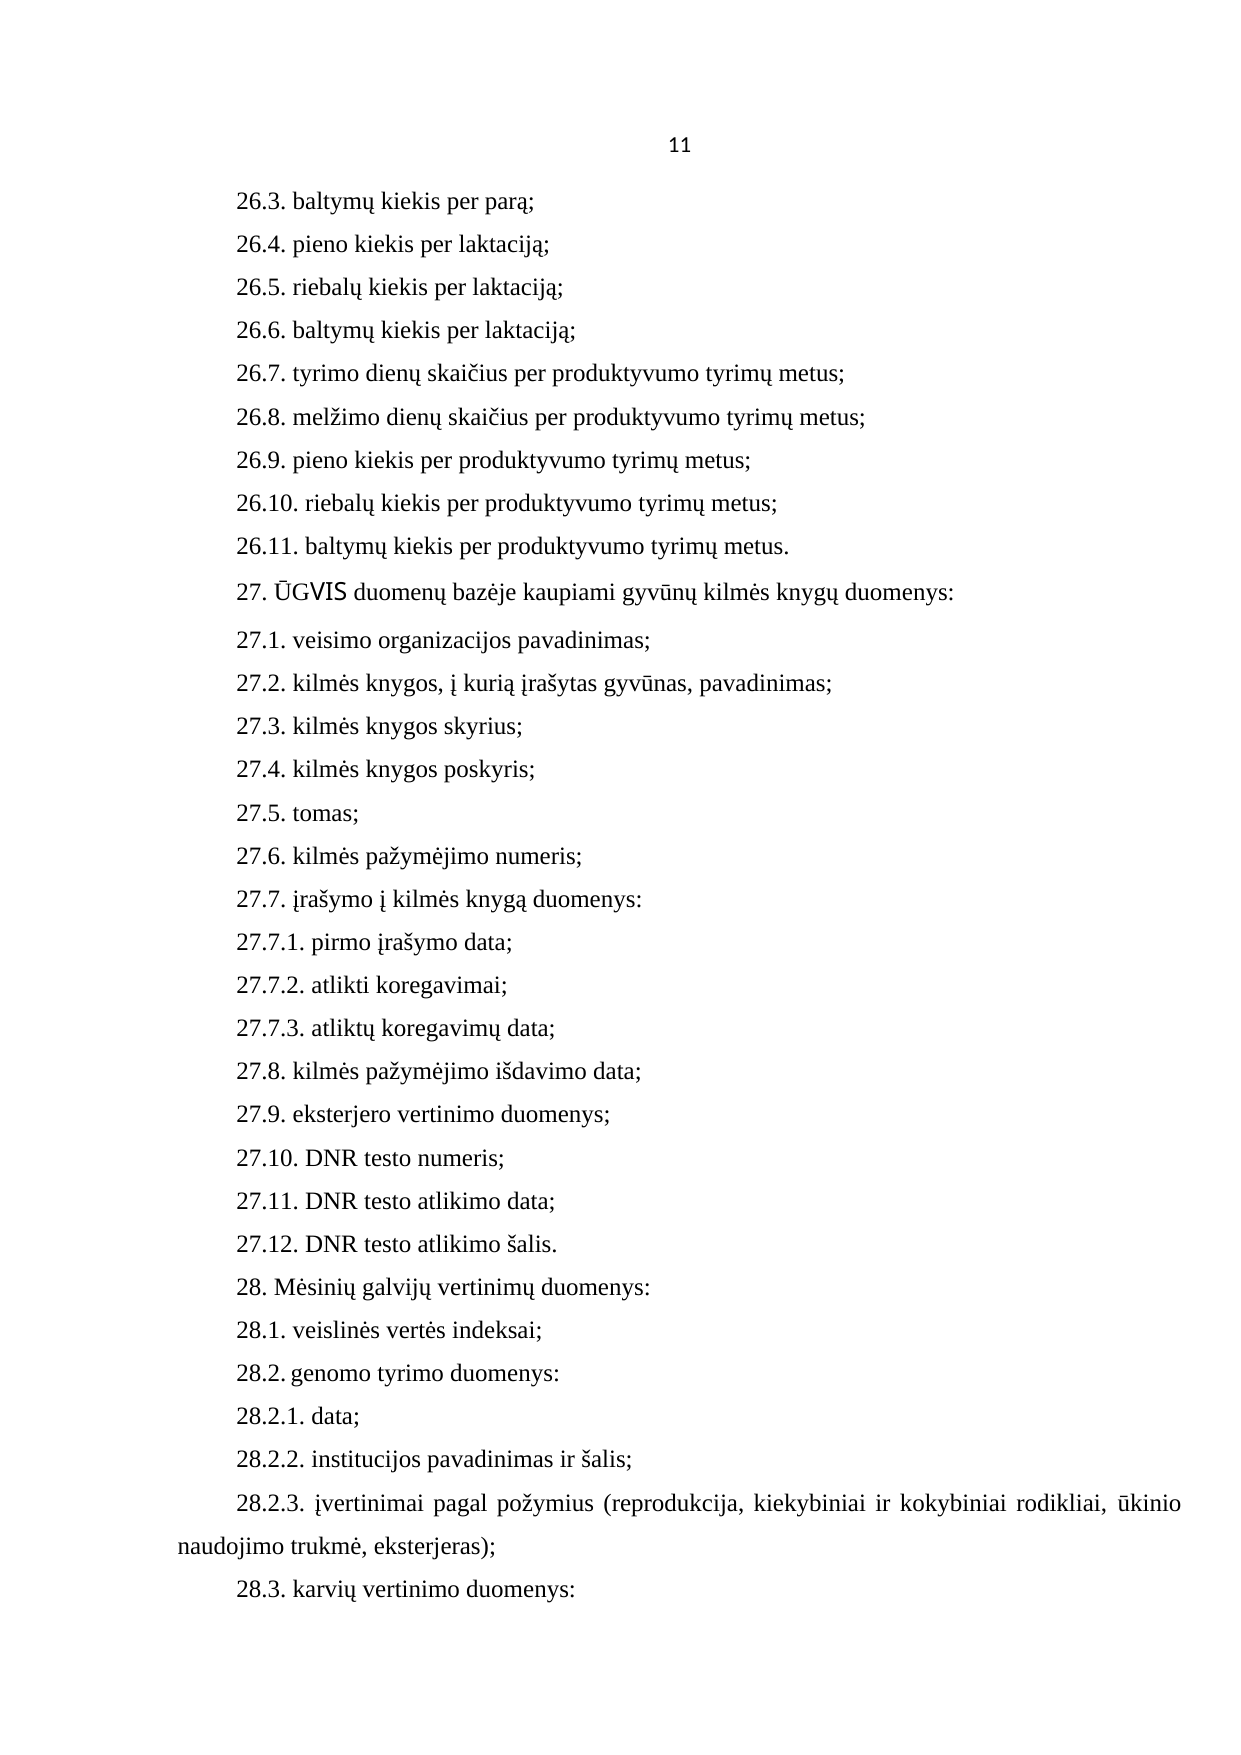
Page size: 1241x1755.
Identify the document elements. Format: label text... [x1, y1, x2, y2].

text 28.2.3. įvertinimai pagal požymius (reprodukcija, kiekybiniai ir kokybiniai rodikliai, ūkinio naudojimo trukmė, eksterjeras); [177, 1488, 1181, 1559]
text 27.7. įrašymo į kilmės knygą duomenys: [177, 884, 1181, 913]
text 26.9. pieno kiekis per produktyvumo tyrimų metus; [177, 445, 1181, 473]
text 27.7.3. atliktų koregavimų data; [236, 1013, 1181, 1042]
text 27.9. eksterjero vertinimo duomenys; [177, 1099, 1181, 1128]
text 27. ŪGVIS duomenų bazėje kaupiami gyvūnų kilmės knygų duomenys: [177, 574, 1181, 608]
text 28.1. veislinės vertės indeksai; [177, 1315, 1181, 1344]
text 26.5. riebalų kiekis per laktaciją; [177, 272, 1181, 301]
text 28.2. genomo tyrimo duomenys: [177, 1358, 1181, 1387]
text 28.3. karvių vertinimo duomenys: [177, 1574, 1181, 1603]
text 26.8. melžimo dienų skaičius per produktyvumo tyrimų metus; [177, 402, 1181, 430]
text 27.12. DNR testo atlikimo šalis. [177, 1229, 1181, 1258]
text 26.11. baltymų kiekis per produktyvumo tyrimų metus. [177, 531, 1181, 560]
text 27.10. DNR testo numeris; [177, 1143, 1181, 1171]
text 27.5. tomas; [177, 798, 1181, 826]
text 26.3. baltymų kiekis per parą; [177, 186, 1181, 215]
text 27.11. DNR testo atlikimo data; [177, 1186, 1181, 1214]
text 26.7. tyrimo dienų skaičius per produktyvumo tyrimų metus; [177, 358, 1181, 387]
text 27.1. veisimo organizacijos pavadinimas; [177, 625, 1181, 654]
text 27.2. kilmės knygos, į kurią įrašytas gyvūnas, pavadinimas; [177, 668, 1181, 697]
text 28. Mėsinių galvijų vertinimų duomenys: [177, 1272, 1181, 1301]
text 27.8. kilmės pažymėjimo išdavimo data; [177, 1056, 1181, 1085]
text 26.6. baltymų kiekis per laktaciją; [177, 315, 1181, 344]
text 27.6. kilmės pažymėjimo numeris; [177, 841, 1181, 869]
text 26.10. riebalų kiekis per produktyvumo tyrimų metus; [177, 488, 1181, 517]
text 27.3. kilmės knygos skyrius; [177, 711, 1181, 740]
text 27.4. kilmės knygos poskyris; [177, 754, 1181, 783]
text 28.2.2. institucijos pavadinimas ir šalis; [177, 1444, 1181, 1473]
text 27.7.2. atlikti koregavimai; [236, 970, 1181, 999]
text 27.7.1. pirmo įrašymo data; [236, 927, 1181, 956]
text 28.2.1. data; [177, 1401, 1181, 1430]
text 26.4. pieno kiekis per laktaciją; [177, 229, 1181, 258]
